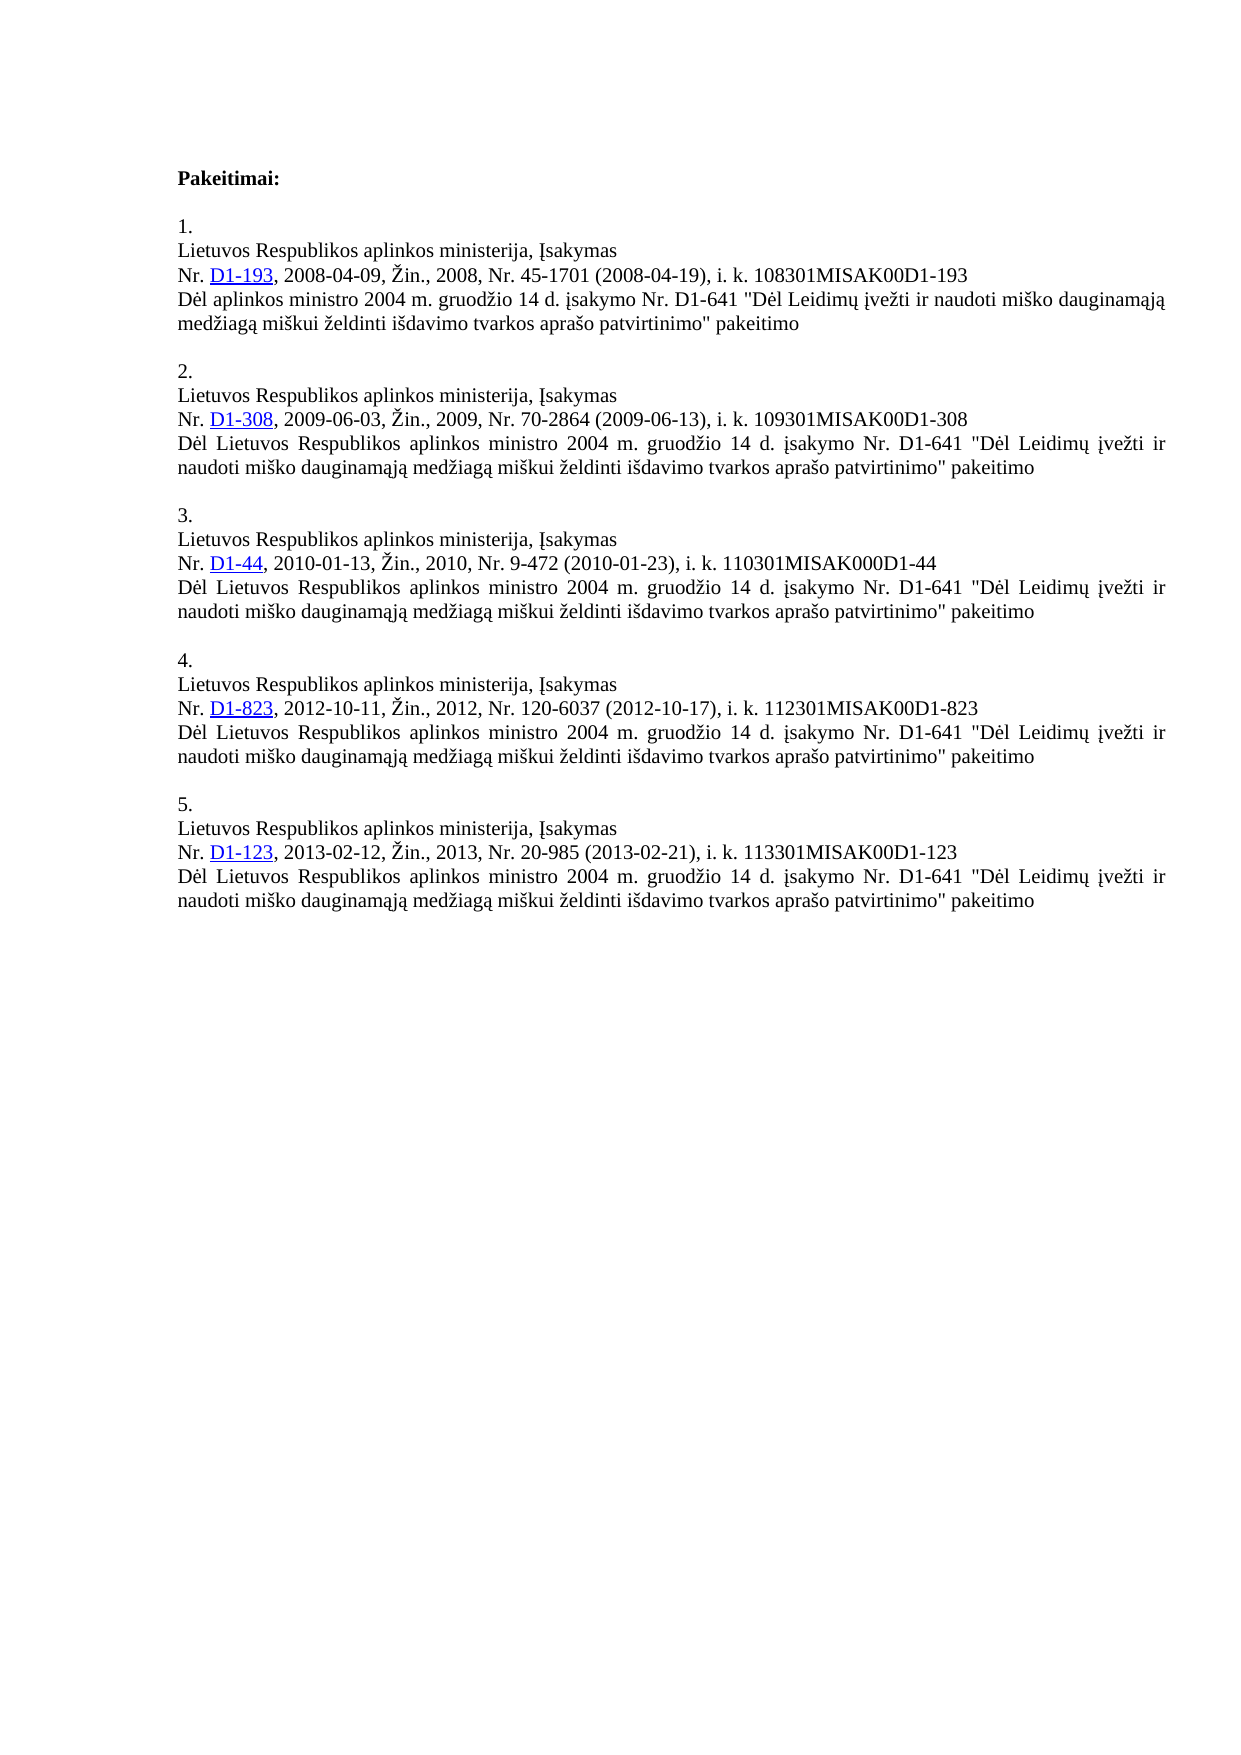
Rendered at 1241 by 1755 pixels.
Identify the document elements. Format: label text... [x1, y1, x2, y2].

text Dėl Lietuvos Respublikos aplinkos ministro 2004 m. gruodžio 14 d. įsakymo Nr. D1-641 "Dėl Leidimų įvežti ir naudoti miško dauginamąją medžiagą miškui želdinti išdavimo tvarkos aprašo patvirtinimo" pakeitimo [177, 720, 1166, 768]
text 4. [177, 647, 1166, 672]
text Nr. D1-193, 2008-04-09, Žin., 2008, Nr. 45-1701 (2008-04-19), i. k. 108301MISAK00D1-193 [177, 262, 1166, 287]
text 1. [177, 214, 1166, 238]
text Dėl Lietuvos Respublikos aplinkos ministro 2004 m. gruodžio 14 d. įsakymo Nr. D1-641 "Dėl Leidimų įvežti ir naudoti miško dauginamąją medžiagą miškui želdinti išdavimo tvarkos aprašo patvirtinimo" pakeitimo [177, 864, 1166, 912]
text Lietuvos Respublikos aplinkos ministerija, Įsakymas [177, 816, 1166, 840]
text Lietuvos Respublikos aplinkos ministerija, Įsakymas [177, 527, 1166, 551]
text 2. [177, 359, 1166, 383]
text Dėl Lietuvos Respublikos aplinkos ministro 2004 m. gruodžio 14 d. įsakymo Nr. D1-641 "Dėl Leidimų įvežti ir naudoti miško dauginamąją medžiagą miškui želdinti išdavimo tvarkos aprašo patvirtinimo" pakeitimo [177, 575, 1166, 623]
text Nr. D1-123, 2013-02-12, Žin., 2013, Nr. 20-985 (2013-02-21), i. k. 113301MISAK00D1-123 [177, 840, 1166, 864]
text Nr. D1-44, 2010-01-13, Žin., 2010, Nr. 9-472 (2010-01-23), i. k. 110301MISAK000D1-44 [177, 551, 1166, 575]
text Dėl Lietuvos Respublikos aplinkos ministro 2004 m. gruodžio 14 d. įsakymo Nr. D1-641 "Dėl Leidimų įvežti ir naudoti miško dauginamąją medžiagą miškui želdinti išdavimo tvarkos aprašo patvirtinimo" pakeitimo [177, 431, 1166, 479]
text Dėl aplinkos ministro 2004 m. gruodžio 14 d. įsakymo Nr. D1-641 "Dėl Leidimų įvežti ir naudoti miško dauginamąją medžiagą miškui želdinti išdavimo tvarkos aprašo patvirtinimo" pakeitimo [177, 287, 1166, 335]
text Pakeitimai: [177, 166, 1166, 190]
text Lietuvos Respublikos aplinkos ministerija, Įsakymas [177, 383, 1166, 407]
text Nr. D1-308, 2009-06-03, Žin., 2009, Nr. 70-2864 (2009-06-13), i. k. 109301MISAK00D1-308 [177, 407, 1166, 431]
text Lietuvos Respublikos aplinkos ministerija, Įsakymas [177, 238, 1166, 262]
text 3. [177, 503, 1166, 527]
text Nr. D1-823, 2012-10-11, Žin., 2012, Nr. 120-6037 (2012-10-17), i. k. 112301MISAK00D1-823 [177, 696, 1166, 720]
text Lietuvos Respublikos aplinkos ministerija, Įsakymas [177, 672, 1166, 696]
text 5. [177, 792, 1166, 816]
